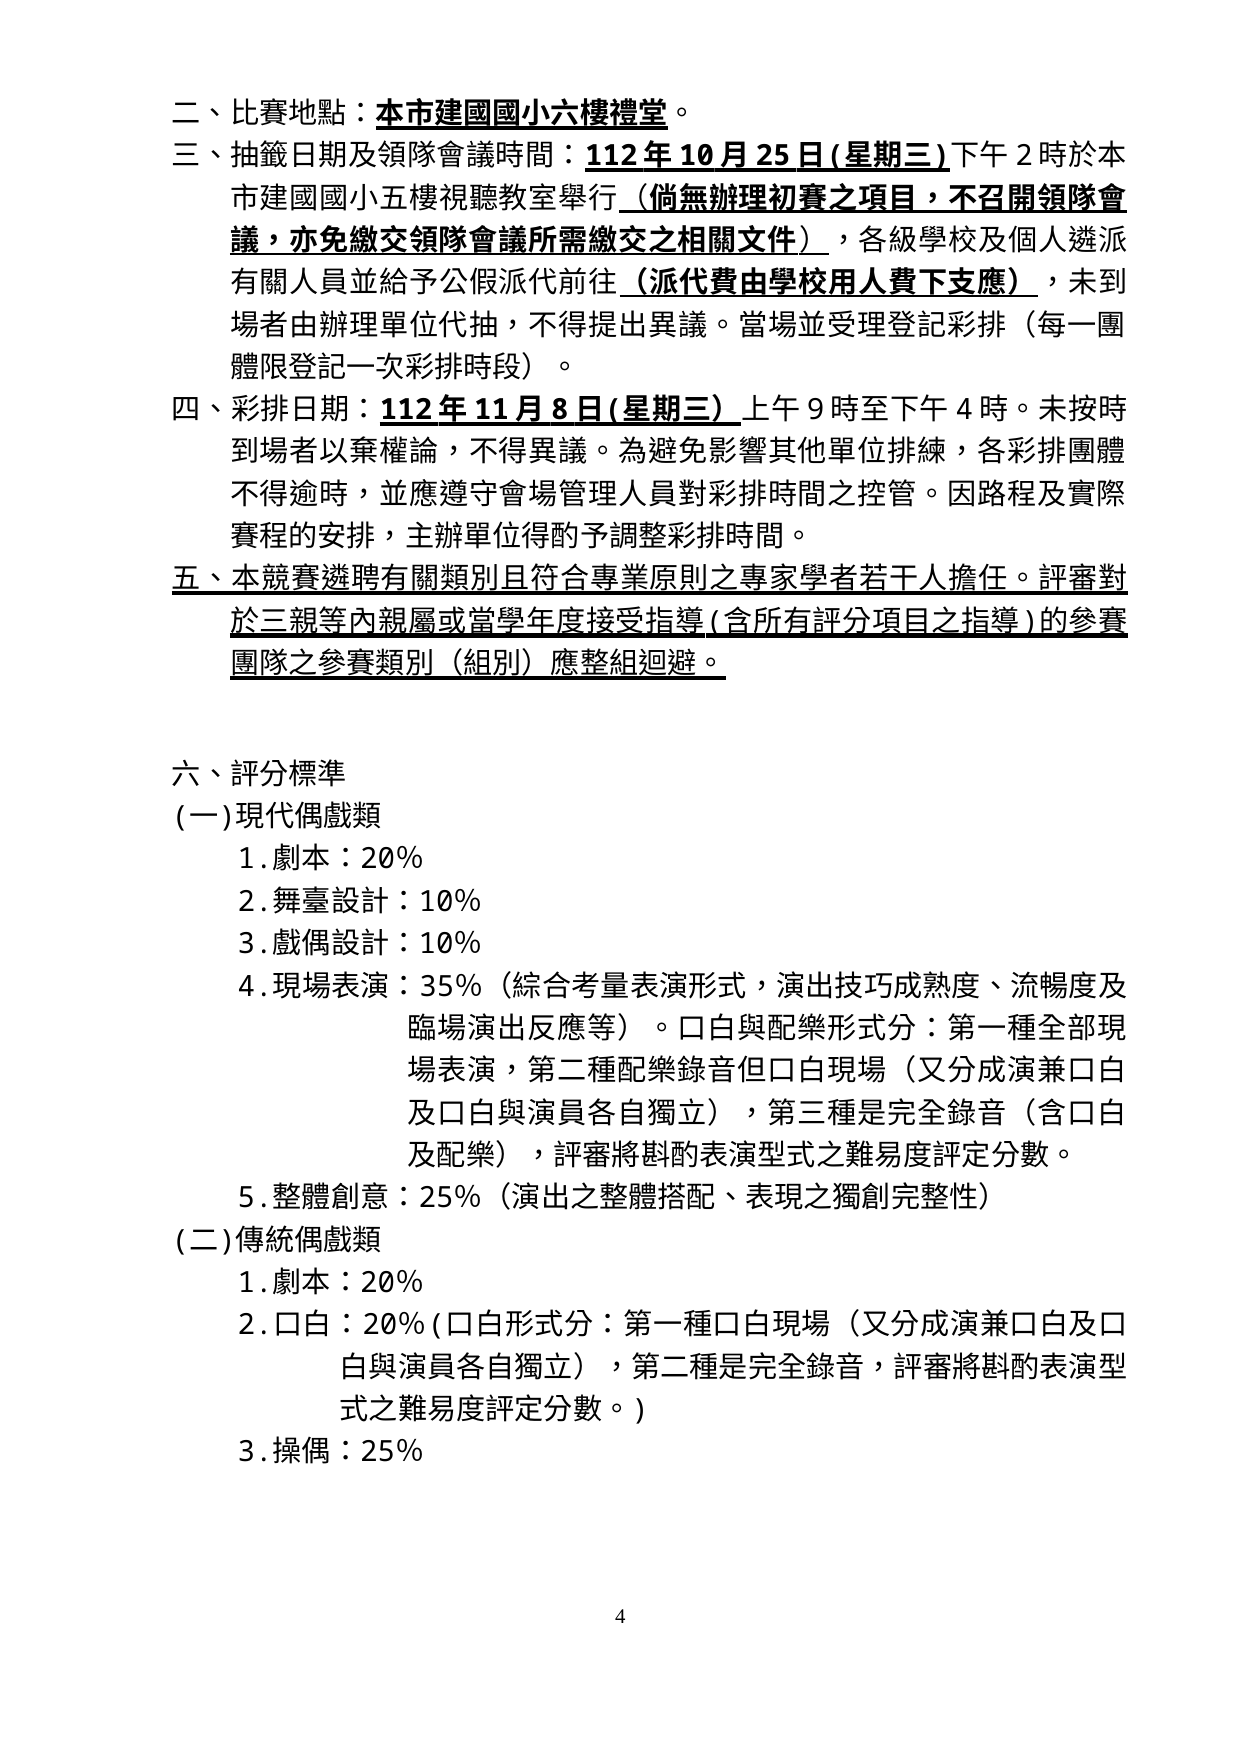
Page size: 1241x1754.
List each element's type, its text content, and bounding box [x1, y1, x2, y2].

text (一)現代偶戲類 [171, 793, 1128, 835]
text 於三親等內親屬或當學年度接受指導(含所有評分項目之指導)的參賽團隊之參賽類別（組別）應整組迴避。 [171, 592, 1128, 682]
text 5.整體創意：25％（演出之整體搭配、表現之獨創完整性） [237, 1174, 1128, 1216]
text (二)傳統偶戲類 [171, 1216, 1128, 1258]
text 1.劇本：20％ [237, 835, 1128, 877]
text 四、彩排日期：112年11月8日(星期三）上午9時至下午4時。未按時到場者以棄權論，不得異議。為避免影響其他單位排練，各彩排團體不得逾時，並應遵守會場管理人員對彩排時間之控管。因路程及實際賽程的安排，主辦單位得酌予調整彩排時間。 [171, 386, 1128, 555]
text 五、本競賽遴聘有關類別且符合專業原則之專家學者若干人擔任。評審對 [171, 555, 1128, 591]
text 三、抽籤日期及領隊會議時間：112年10月25日(星期三)下午2時於本市建國國小五樓視聽教室舉行（倘無辦理初賽之項目，不召開領隊會議，亦免繳交領隊會議所需繳交之相關文件），各級學校及個人遴派有關人員並給予公假派代前往（派代費由學校用人費下支應），未到場者由辦理單位代抽，不得提出異議。當場並受理登記彩排（每一團體限登記一次彩排時段）。 [171, 132, 1128, 386]
text 二、比賽地點：本市建國國小六樓禮堂。 [171, 89, 1128, 132]
text 六、評分標準 [171, 750, 1128, 793]
text 2.口白：20％(口白形式分：第一種口白現場（又分成演兼口白及口白與演員各自獨立），第二種是完全錄音，評審將斟酌表演型式之難易度評定分數。) [237, 1301, 1128, 1428]
text 4.現場表演：35％（綜合考量表演形式，演出技巧成熟度、流暢度及臨場演出反應等）。口白與配樂形式分：第一種全部現場表演，第二種配樂錄音但口白現場（又分成演兼口白及口白與演員各自獨立），第三種是完全錄音（含口白及配樂），評審將斟酌表演型式之難易度評定分數。 [237, 962, 1128, 1174]
text 3.操偶：25％ [237, 1428, 1128, 1470]
text 2.舞臺設計：10％ [237, 877, 1128, 920]
text 1.劇本：20％ [237, 1258, 1128, 1301]
text 3.戲偶設計：10％ [237, 920, 1128, 962]
